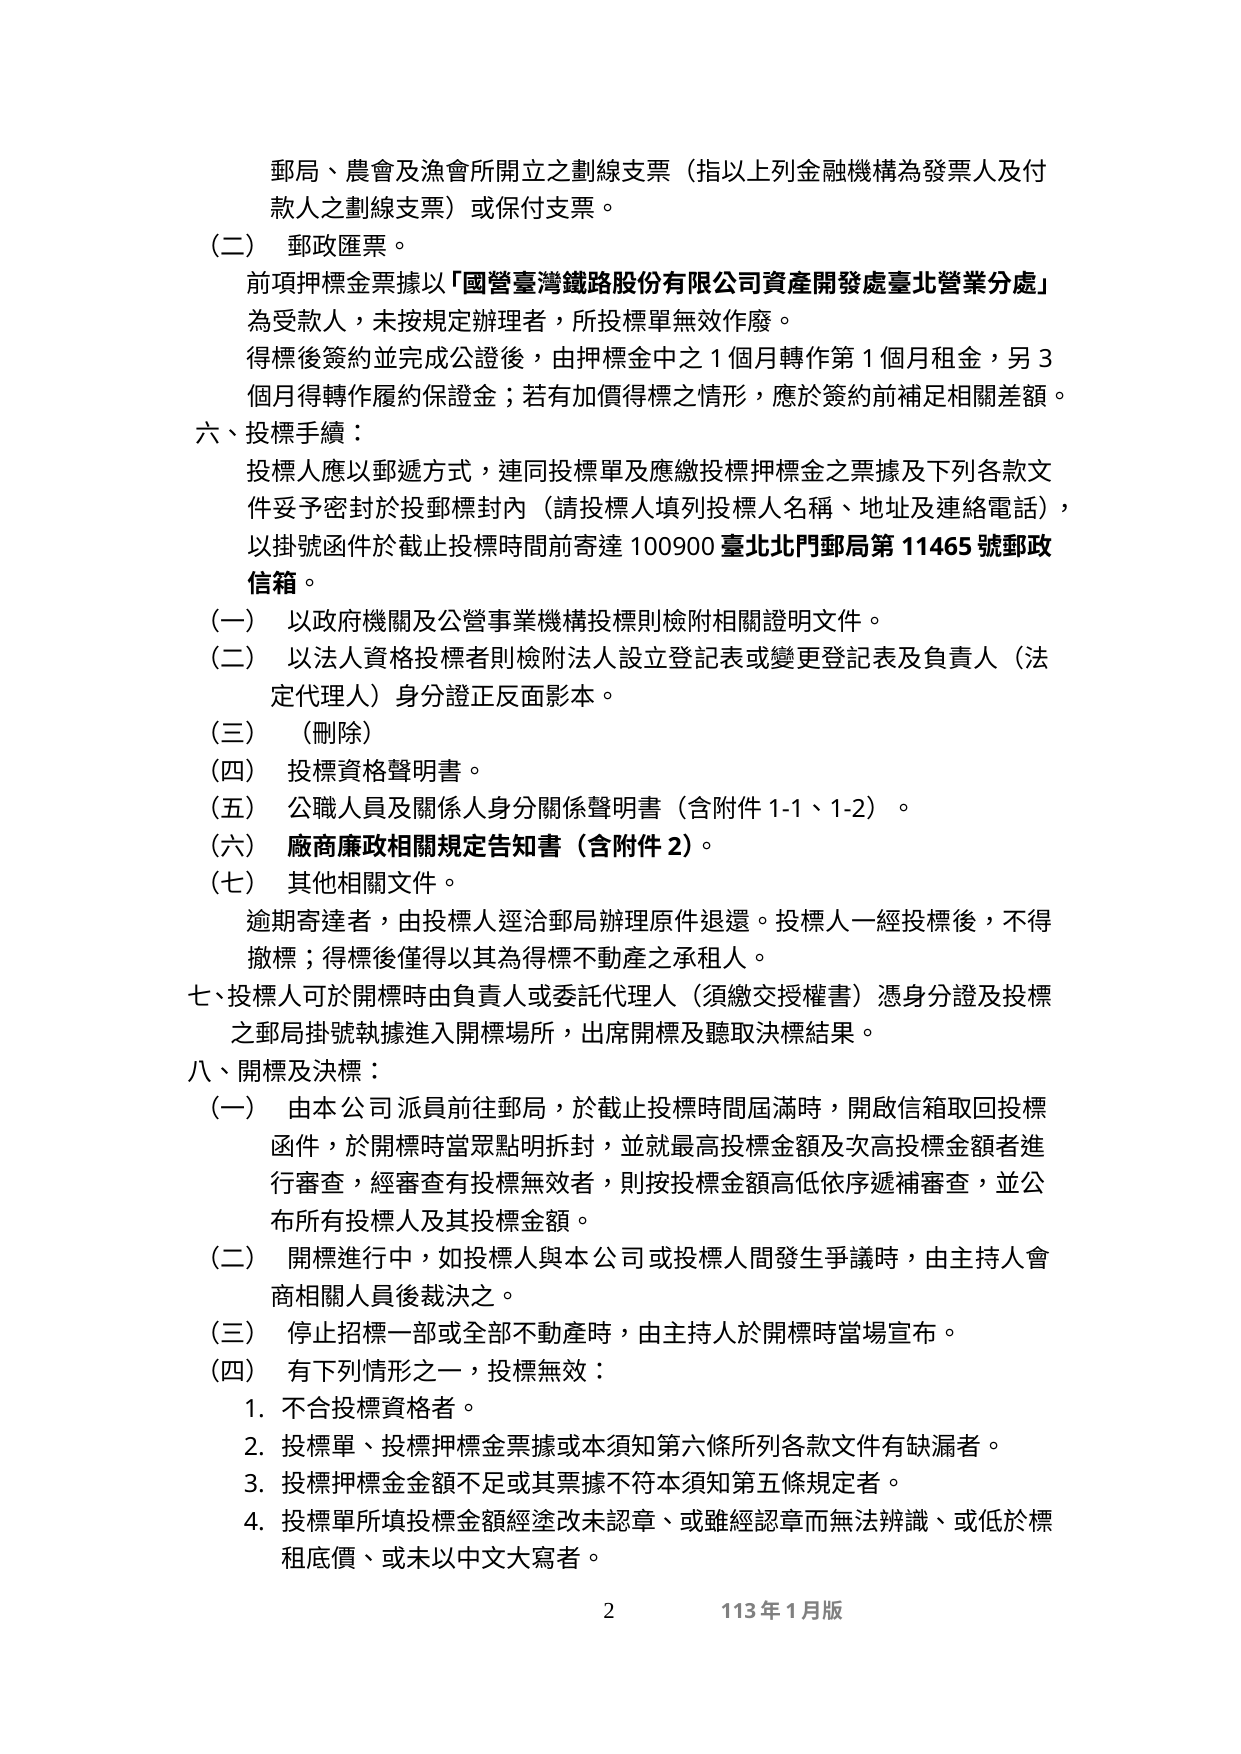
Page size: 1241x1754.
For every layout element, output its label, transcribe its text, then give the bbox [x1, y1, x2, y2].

list 由本公司派員前往郵局，於截止投標時間屆滿時，開啟信箱取回投標函件，於開標時當眾點明拆封，並就最高投標金額及次高投標金額者進行審查，經審查有投標無效者，則按投標金額高低依序遞補審查，並公布所有投標人及其投標金額。 [195, 1087, 1051, 1237]
list 公職人員及關係人身分關係聲明書（含附件1-1、1-2）。 [195, 787, 1051, 825]
list 投標資格聲明書。 [195, 750, 1051, 787]
list 以政府機關及公營事業機構投標則檢附相關證明文件。 [195, 600, 1051, 637]
list 投標單所填投標金額經塗改未認章、或雖經認章而無法辨識、或低於標租底價、或未以中文大寫者。 [244, 1500, 1053, 1575]
list 開標進行中，如投標人與本公司或投標人間發生爭議時，由主持人會商相關人員後裁決之。 [195, 1237, 1051, 1312]
text 八、開標及決標： [187, 1050, 1053, 1087]
text 七、投標人可於開標時由負責人或委託代理人（須繳交授權書）憑身分證及投標之郵局掛號執據進入開標場所，出席開標及聽取決標結果。 [187, 975, 1053, 1050]
list 投標押標金金額不足或其票據不符本須知第五條規定者。 [244, 1462, 1053, 1500]
list 不合投標資格者。 [244, 1387, 1053, 1425]
text 得標後簽約並完成公證後，由押標金中之1個月轉作第1個月租金，另3個月得轉作履約保證金；若有加價得標之情形，應於簽約前補足相關差額。 [246, 337, 1053, 412]
list 廠商廉政相關規定告知書（含附件2）。 [195, 825, 1051, 862]
list 有下列情形之一，投標無效： [195, 1350, 1051, 1387]
list 郵局、農會及漁會所開立之劃線支票（指以上列金融機構為發票人及付款人之劃線支票）或保付支票。 [195, 150, 1051, 225]
list 郵政匯票。 [195, 225, 1051, 262]
text 六、投標手續： [195, 412, 1053, 450]
list （刪除） [195, 712, 1051, 750]
list 停止招標一部或全部不動產時，由主持人於開標時當場宣布。 [195, 1312, 1051, 1350]
text 投標人應以郵遞方式，連同投標單及應繳投標押標金之票據及下列各款文件妥予密封於投郵標封內（請投標人填列投標人名稱、地址及連絡電話），以掛號函件於截止投標時間前寄達100900臺北北門郵局第11465號郵政信箱。 [246, 450, 1053, 600]
text 前項押標金票據以「國營臺灣鐵路股份有限公司資產開發處臺北營業分處」為受款人，未按規定辦理者，所投標單無效作廢。 [246, 262, 1053, 337]
list 投標單、投標押標金票據或本須知第六條所列各款文件有缺漏者。 [244, 1425, 1053, 1462]
text 逾期寄達者，由投標人逕洽郵局辦理原件退還。投標人一經投標後，不得撤標；得標後僅得以其為得標不動產之承租人。 [246, 900, 1053, 975]
list 以法人資格投標者則檢附法人設立登記表或變更登記表及負責人（法定代理人）身分證正反面影本。 [195, 637, 1051, 712]
list 其他相關文件。 [195, 862, 1051, 900]
